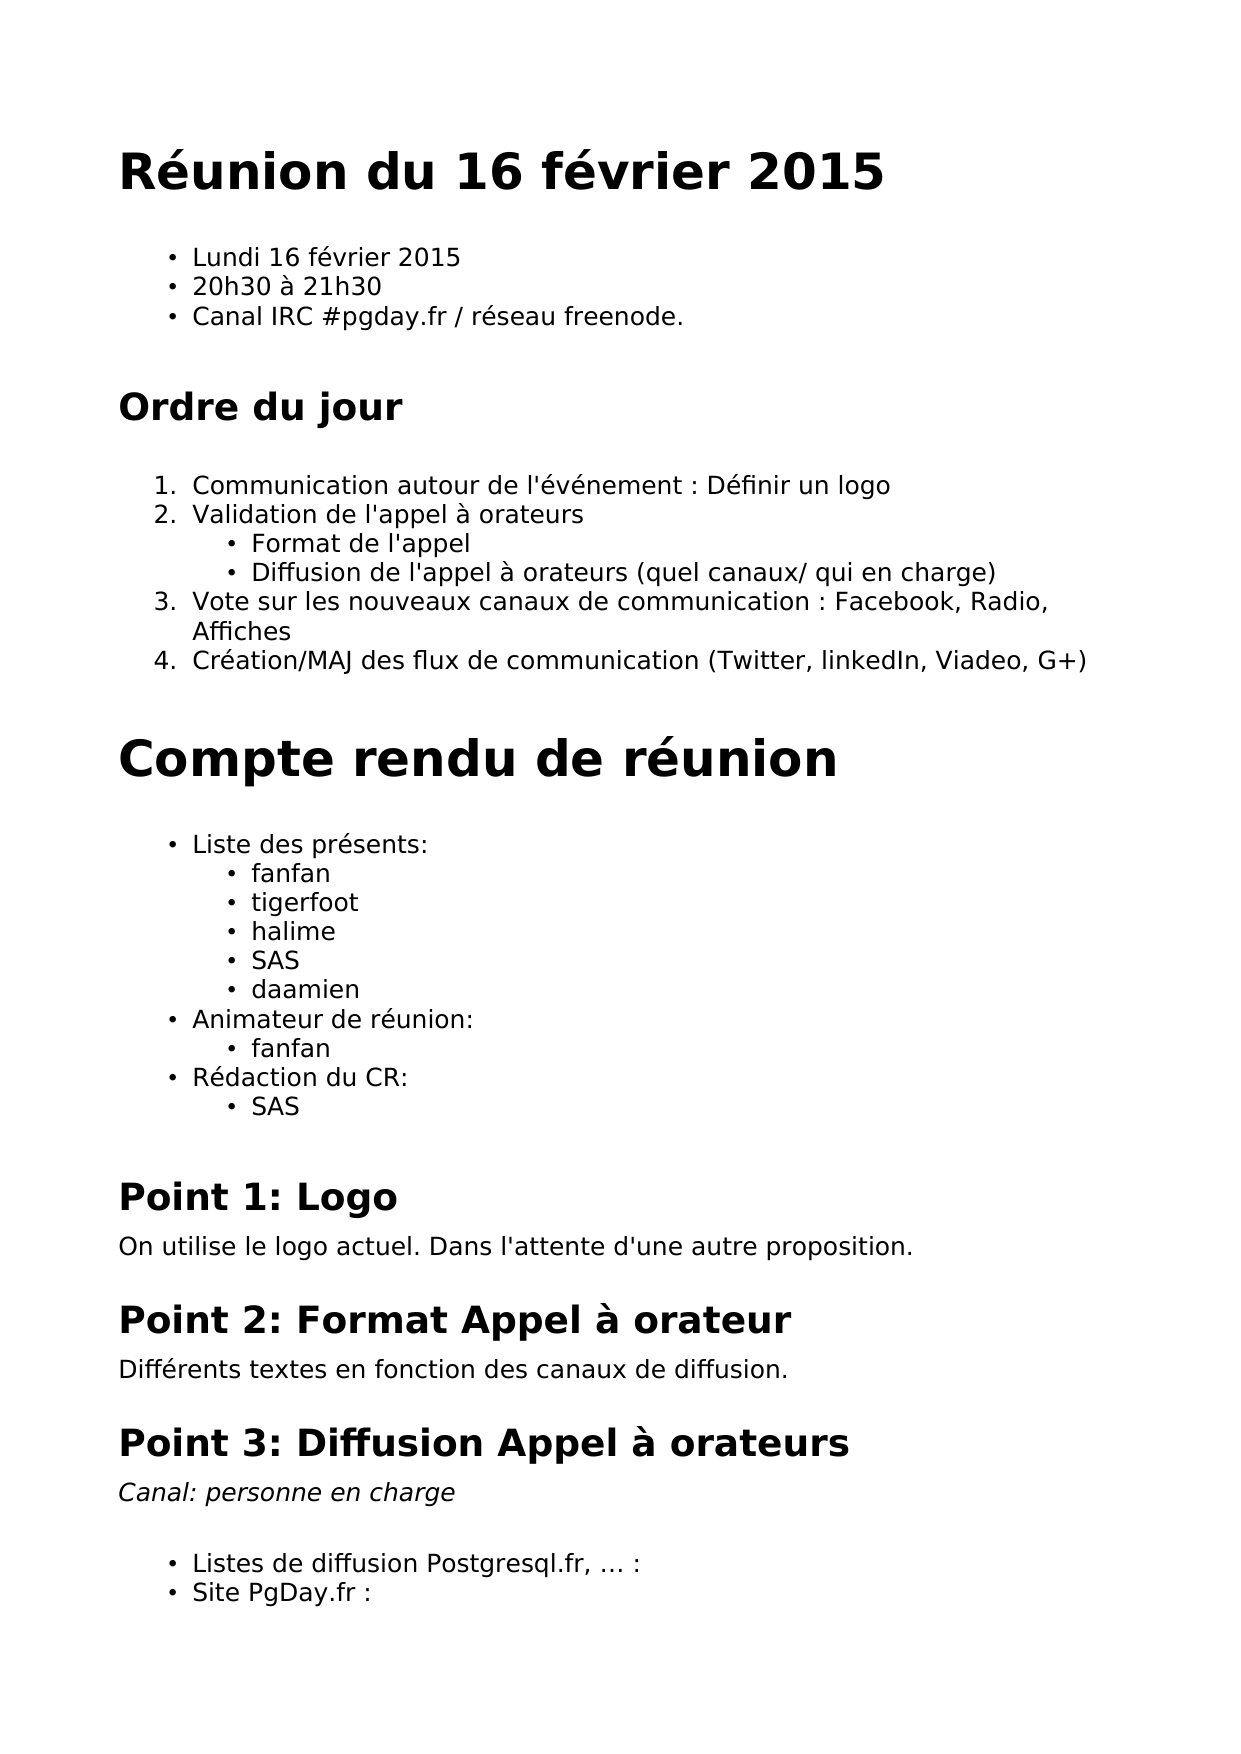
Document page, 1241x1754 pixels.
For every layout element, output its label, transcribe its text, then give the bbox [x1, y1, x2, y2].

list Rédaction du CR: [177, 1063, 1122, 1092]
list Format de l'appel [236, 529, 1122, 558]
text Différents textes en fonction des canaux de diffusion. [118, 1355, 1122, 1384]
list Liste des présents: [177, 830, 1122, 859]
list Canal IRC #pgday.fr / réseau freenode. [177, 302, 1122, 331]
list 20h30 à 21h30 [177, 272, 1122, 302]
list daamien [236, 976, 1122, 1005]
subtitle Point 1: Logo [118, 1176, 1122, 1219]
list fanfan [236, 859, 1122, 888]
list fanfan [236, 1034, 1122, 1063]
list Listes de diffusion Postgresql.fr, … : [177, 1549, 1122, 1578]
list tigerfoot [236, 888, 1122, 917]
text Canal: personne en charge [118, 1478, 1122, 1507]
list Animateur de réunion: [177, 1005, 1122, 1034]
subtitle Point 2: Format Appel à orateur [118, 1299, 1122, 1342]
text On utilise le logo actuel. Dans l'attente d'une autre proposition. [118, 1232, 1122, 1261]
list Validation de l'appel à orateurs [177, 500, 1122, 529]
list halime [236, 917, 1122, 946]
subtitle Réunion du 16 février 2015 [118, 143, 1122, 201]
list Création/MAJ des flux de communication (Twitter, linkedIn, Viadeo, G+) [177, 646, 1122, 675]
list SAS [236, 1092, 1122, 1121]
list Vote sur les nouveaux canaux de communication : Facebook, Radio, Affiches [177, 588, 1122, 646]
subtitle Point 3: Diffusion Appel à orateurs [118, 1422, 1122, 1465]
list Lundi 16 février 2015 [177, 243, 1122, 272]
subtitle Compte rendu de réunion [118, 729, 1122, 788]
list Site PgDay.fr : [177, 1578, 1122, 1607]
list Diffusion de l'appel à orateurs (quel canaux/ qui en charge) [236, 558, 1122, 588]
list SAS [236, 946, 1122, 976]
subtitle Ordre du jour [118, 385, 1122, 429]
list Communication autour de l'événement : Définir un logo [177, 471, 1122, 500]
